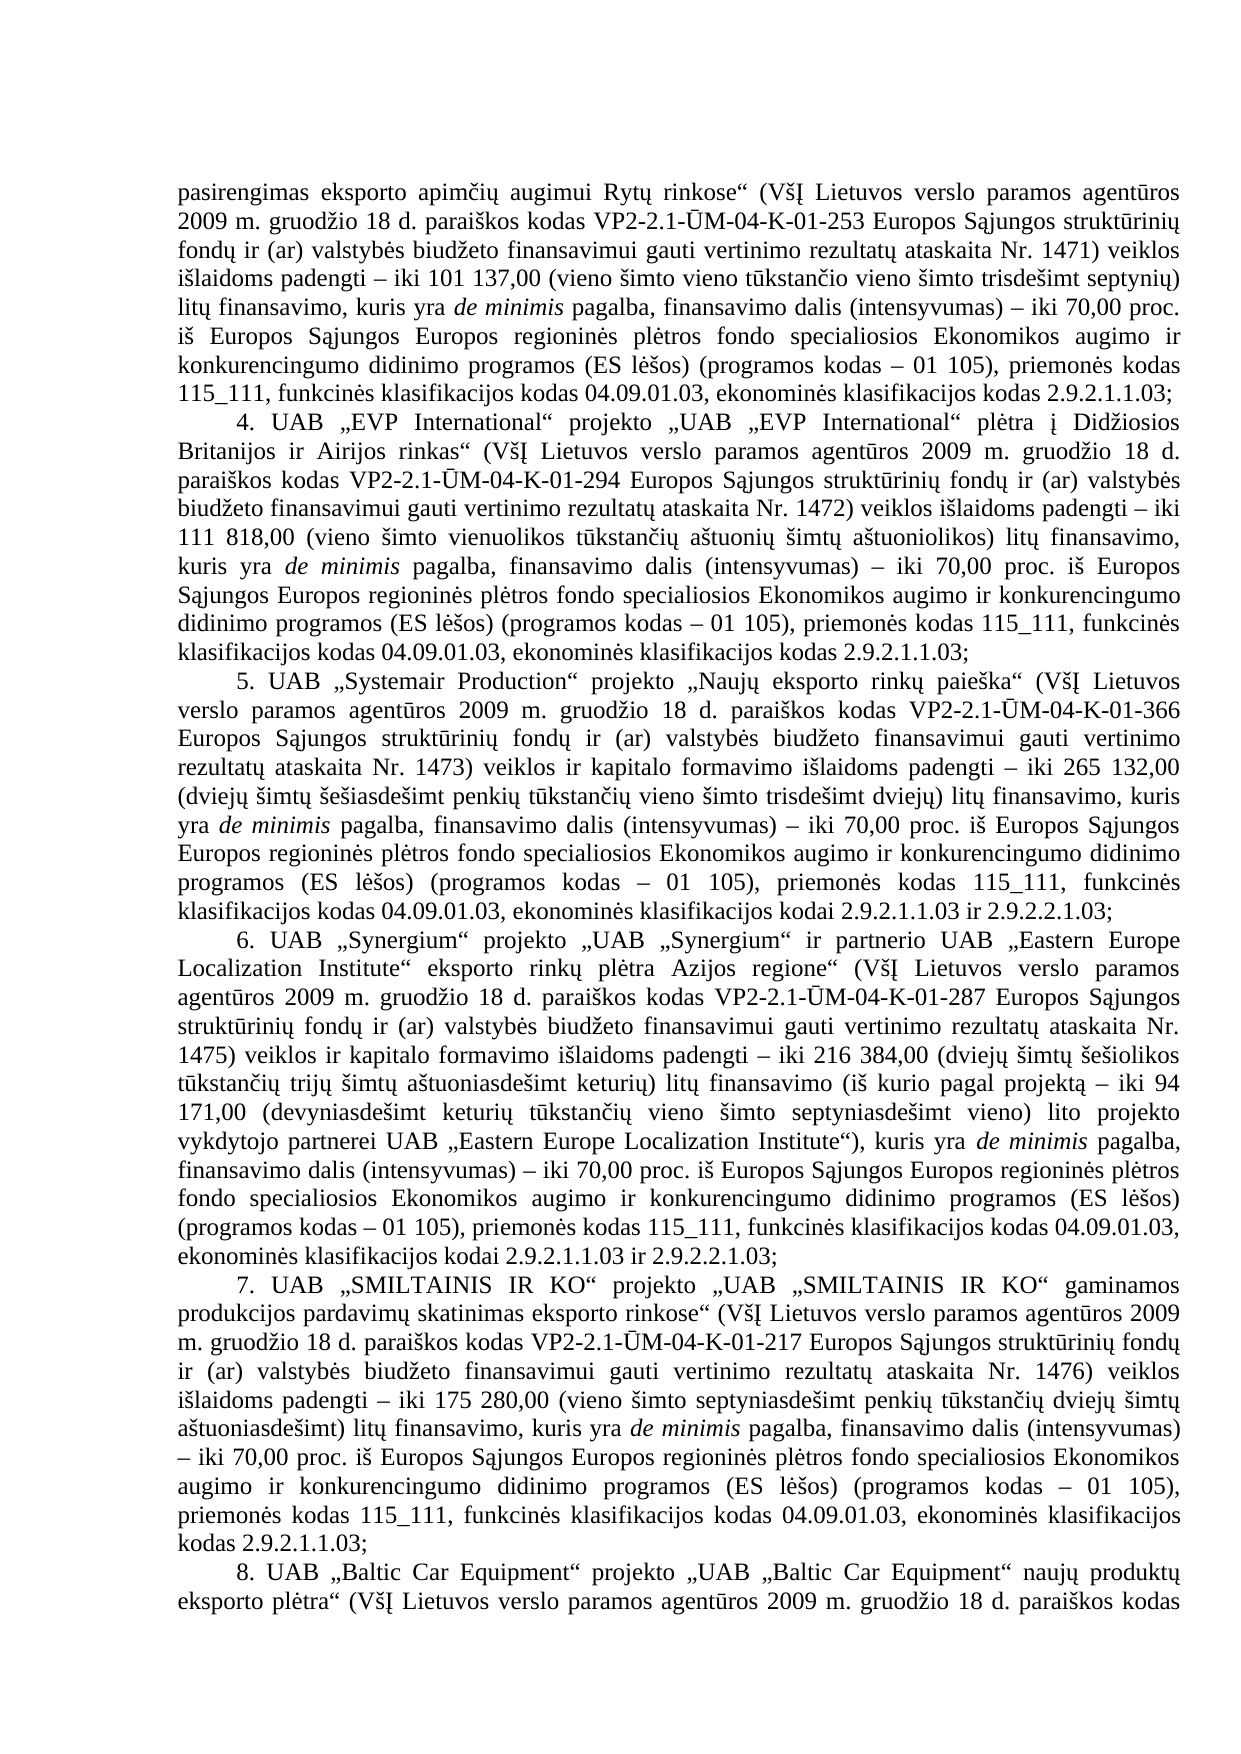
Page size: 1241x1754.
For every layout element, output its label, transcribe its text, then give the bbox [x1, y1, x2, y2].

text 6. UAB „Synergium“ projekto „UAB „Synergium“ ir partnerio UAB „Eastern Europe Localization Institute“ eksporto rinkų plėtra Azijos regione“ (VšĮ Lietuvos verslo paramos agentūros 2009 m. gruodžio 18 d. paraiškos kodas VP2-2.1-ŪM-04-K-01-287 Europos Sąjungos struktūrinių fondų ir (ar) valstybės biudžeto finansavimui gauti vertinimo rezultatų ataskaita Nr. 1475) veiklos ir kapitalo formavimo išlaidoms padengti – iki 216 384,00 (dviejų šimtų šešiolikos tūkstančių trijų šimtų aštuoniasdešimt keturių) litų finansavimo (iš kurio pagal projektą – iki 94 171,00 (devyniasdešimt keturių tūkstančių vieno šimto septyniasdešimt vieno) lito projekto vykdytojo partnerei UAB „Eastern Europe Localization Institute“), kuris yra de minimis pagalba, finansavimo dalis (intensyvumas) – iki 70,00 proc. iš Europos Sąjungos Europos regioninės plėtros fondo specialiosios Ekonomikos augimo ir konkurencingumo didinimo programos (ES lėšos) (programos kodas – 01 105), priemonės kodas 115_111, funkcinės klasifikacijos kodas 04.09.01.03, ekonominės klasifikacijos kodai 2.9.2.1.1.03 ir 2.9.2.2.1.03; [177, 925, 1181, 1270]
text pasirengimas eksporto apimčių augimui Rytų rinkose“ (VšĮ Lietuvos verslo paramos agentūros 2009 m. gruodžio 18 d. paraiškos kodas VP2-2.1-ŪM-04-K-01-253 Europos Sąjungos struktūrinių fondų ir (ar) valstybės biudžeto finansavimui gauti vertinimo rezultatų ataskaita Nr. 1471) veiklos išlaidoms padengti – iki 101 137,00 (vieno šimto vieno tūkstančio vieno šimto trisdešimt septynių) litų finansavimo, kuris yra de minimis pagalba, finansavimo dalis (intensyvumas) – iki 70,00 proc. iš Europos Sąjungos Europos regioninės plėtros fondo specialiosios Ekonomikos augimo ir konkurencingumo didinimo programos (ES lėšos) (programos kodas – 01 105), priemonės kodas 115_111, funkcinės klasifikacijos kodas 04.09.01.03, ekonominės klasifikacijos kodas 2.9.2.1.1.03; [177, 177, 1181, 407]
text 4. UAB „EVP International“ projekto „UAB „EVP International“ plėtra į Didžiosios Britanijos ir Airijos rinkas“ (VšĮ Lietuvos verslo paramos agentūros 2009 m. gruodžio 18 d. paraiškos kodas VP2-2.1-ŪM-04-K-01-294 Europos Sąjungos struktūrinių fondų ir (ar) valstybės biudžeto finansavimui gauti vertinimo rezultatų ataskaita Nr. 1472) veiklos išlaidoms padengti – iki 111 818,00 (vieno šimto vienuolikos tūkstančių aštuonių šimtų aštuoniolikos) litų finansavimo, kuris yra de minimis pagalba, finansavimo dalis (intensyvumas) – iki 70,00 proc. iš Europos Sąjungos Europos regioninės plėtros fondo specialiosios Ekonomikos augimo ir konkurencingumo didinimo programos (ES lėšos) (programos kodas – 01 105), priemonės kodas 115_111, funkcinės klasifikacijos kodas 04.09.01.03, ekonominės klasifikacijos kodas 2.9.2.1.1.03; [177, 407, 1181, 666]
text 8. UAB „Baltic Car Equipment“ projekto „UAB „Baltic Car Equipment“ naujų produktų eksporto plėtra“ (VšĮ Lietuvos verslo paramos agentūros 2009 m. gruodžio 18 d. paraiškos kodas [177, 1557, 1181, 1615]
text 7. UAB „SMILTAINIS IR KO“ projekto „UAB „SMILTAINIS IR KO“ gaminamos produkcijos pardavimų skatinimas eksporto rinkose“ (VšĮ Lietuvos verslo paramos agentūros 2009 m. gruodžio 18 d. paraiškos kodas VP2-2.1-ŪM-04-K-01-217 Europos Sąjungos struktūrinių fondų ir (ar) valstybės biudžeto finansavimui gauti vertinimo rezultatų ataskaita Nr. 1476) veiklos išlaidoms padengti – iki 175 280,00 (vieno šimto septyniasdešimt penkių tūkstančių dviejų šimtų aštuoniasdešimt) litų finansavimo, kuris yra de minimis pagalba, finansavimo dalis (intensyvumas) – iki 70,00 proc. iš Europos Sąjungos Europos regioninės plėtros fondo specialiosios Ekonomikos augimo ir konkurencingumo didinimo programos (ES lėšos) (programos kodas – 01 105), priemonės kodas 115_111, funkcinės klasifikacijos kodas 04.09.01.03, ekonominės klasifikacijos kodas 2.9.2.1.1.03; [177, 1270, 1181, 1557]
text 5. UAB „Systemair Production“ projekto „Naujų eksporto rinkų paieška“ (VšĮ Lietuvos verslo paramos agentūros 2009 m. gruodžio 18 d. paraiškos kodas VP2-2.1-ŪM-04-K-01-366 Europos Sąjungos struktūrinių fondų ir (ar) valstybės biudžeto finansavimui gauti vertinimo rezultatų ataskaita Nr. 1473) veiklos ir kapitalo formavimo išlaidoms padengti – iki 265 132,00 (dviejų šimtų šešiasdešimt penkių tūkstančių vieno šimto trisdešimt dviejų) litų finansavimo, kuris yra de minimis pagalba, finansavimo dalis (intensyvumas) – iki 70,00 proc. iš Europos Sąjungos Europos regioninės plėtros fondo specialiosios Ekonomikos augimo ir konkurencingumo didinimo programos (ES lėšos) (programos kodas – 01 105), priemonės kodas 115_111, funkcinės klasifikacijos kodas 04.09.01.03, ekonominės klasifikacijos kodai 2.9.2.1.1.03 ir 2.9.2.2.1.03; [177, 666, 1181, 925]
